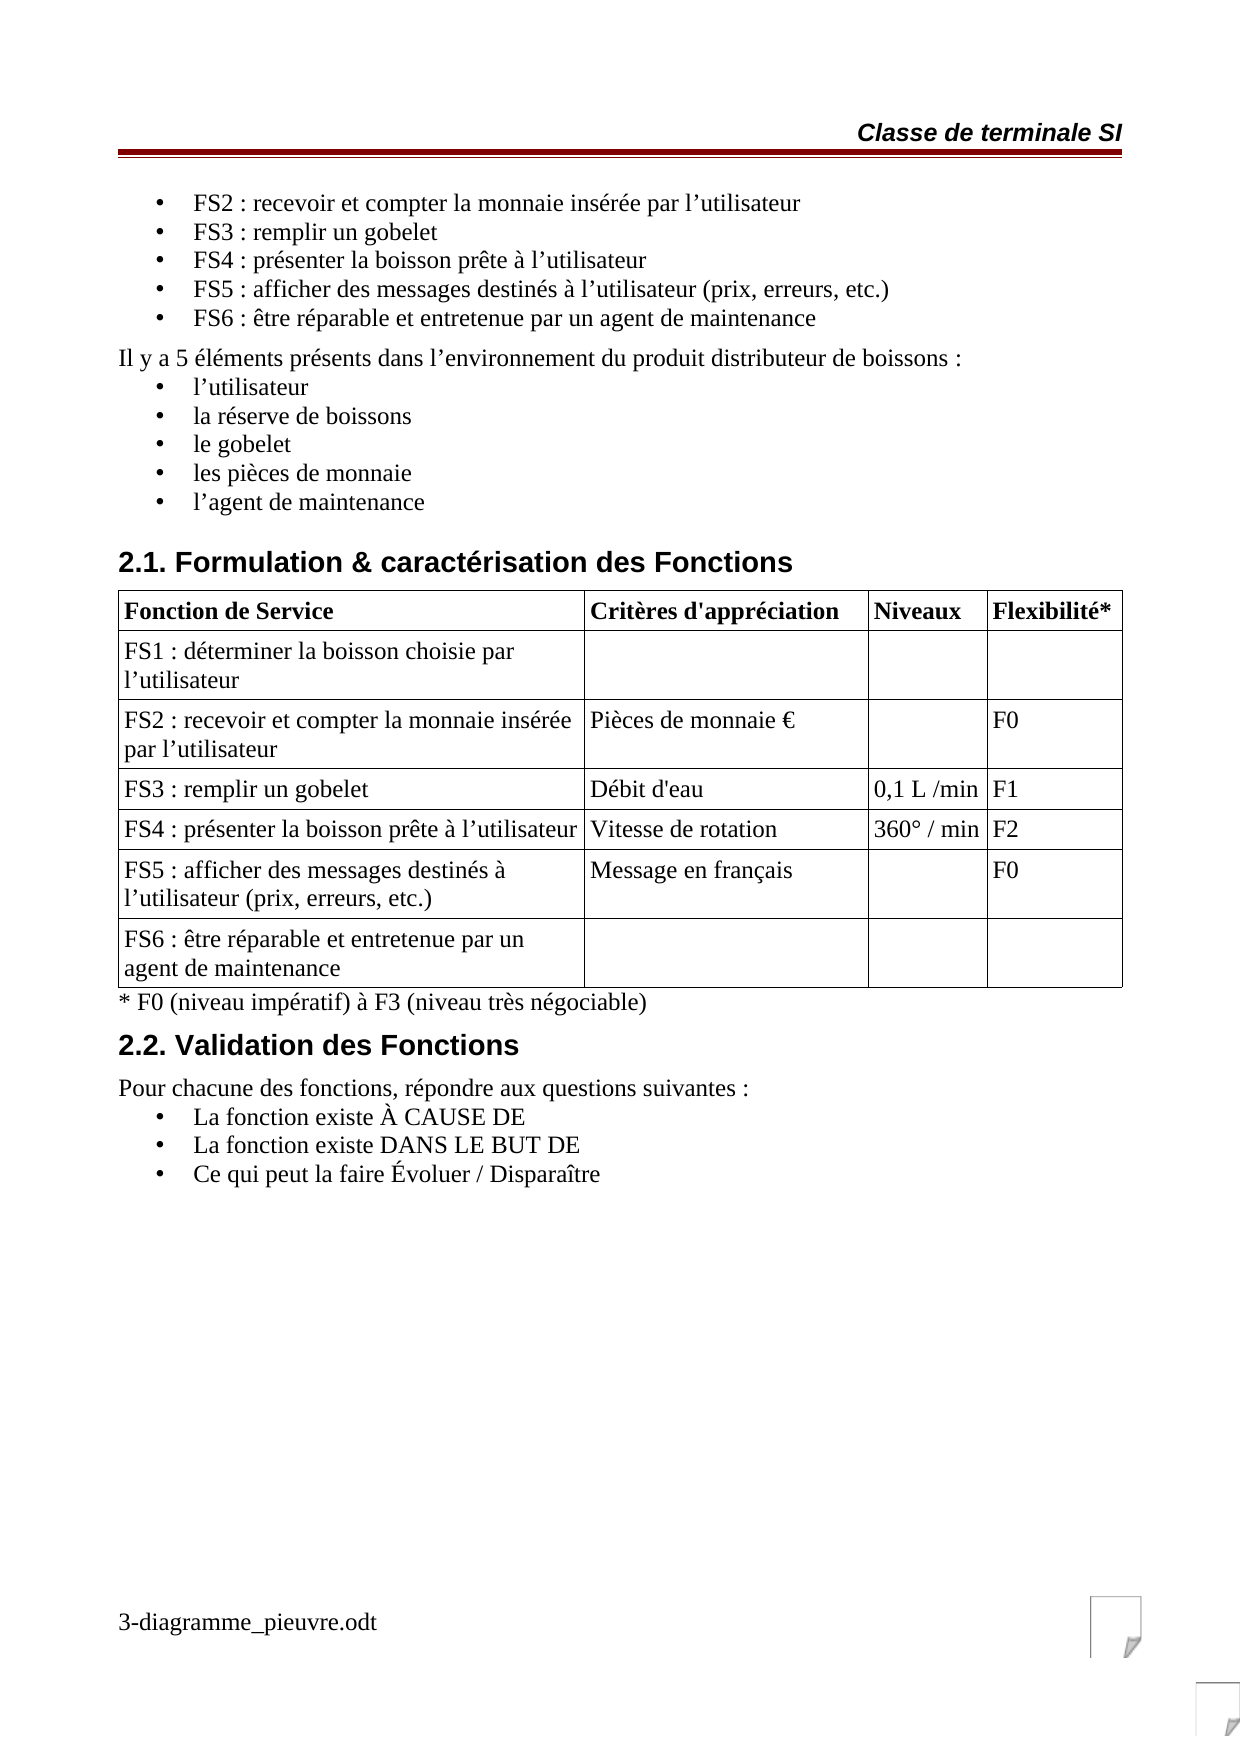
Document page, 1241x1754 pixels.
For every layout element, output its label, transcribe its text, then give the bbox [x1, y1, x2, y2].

list FS2 : recevoir et compter la monnaie insérée par l’utilisateur [156, 188, 1122, 217]
table_cell F2 [988, 810, 1122, 849]
table_cell FS4 : présenter la boisson prête à l’utilisateur [119, 810, 584, 849]
text Pour chacune des fonctions, répondre aux questions suivantes : [118, 1073, 1122, 1102]
list La fonction existe DANS LE BUT DE [156, 1131, 1122, 1159]
table_cell FS2 : recevoir et compter la monnaie insérée par l’utilisateur [119, 700, 584, 768]
table_header Flexibilité* [988, 591, 1122, 630]
table_header Critères d'appréciation [585, 591, 868, 630]
table_cell [869, 850, 987, 918]
table_header Niveaux [869, 591, 987, 630]
table_cell [869, 631, 987, 699]
table_cell F0 [988, 850, 1122, 918]
table_cell 360° / min [869, 810, 987, 849]
table_cell [585, 631, 868, 699]
table_cell Vitesse de rotation [585, 810, 868, 849]
table_cell FS1 : déterminer la boisson choisie par l’utilisateur [119, 631, 584, 699]
list La fonction existe À CAUSE DE [156, 1102, 1122, 1131]
table_cell [869, 919, 987, 987]
text Il y a 5 éléments présents dans l’environnement du produit distributeur de boissons : [118, 343, 1122, 372]
table_cell [869, 700, 987, 768]
list l’agent de maintenance [156, 487, 1122, 516]
subtitle 2.1. Formulation & caractérisation des Fonctions [118, 544, 1122, 578]
list le gobelet [156, 429, 1122, 458]
table_cell FS6 : être réparable et entretenue par un agent de maintenance [119, 919, 584, 987]
table_cell FS3 : remplir un gobelet [119, 769, 584, 809]
list les pièces de monnaie [156, 458, 1122, 487]
table_cell [988, 631, 1122, 699]
subtitle 2.2. Validation des Fonctions [118, 1028, 1122, 1061]
list l’utilisateur [156, 372, 1122, 401]
list FS3 : remplir un gobelet [156, 217, 1122, 245]
text * F0 (niveau impératif) à F3 (niveau très négociable) [118, 988, 1122, 1016]
list FS6 : être réparable et entretenue par un agent de maintenance [156, 303, 1122, 332]
list la réserve de boissons [156, 401, 1122, 429]
list FS4 : présenter la boisson prête à l’utilisateur [156, 245, 1122, 274]
table_cell [988, 919, 1122, 987]
table_cell 0,1 L /min [869, 769, 987, 809]
list Ce qui peut la faire Évoluer / Disparaître [156, 1159, 1122, 1188]
table_cell Message en français [585, 850, 868, 918]
table_cell Pièces de monnaie € [585, 700, 868, 768]
table_header Fonction de Service [119, 591, 584, 630]
table_cell F1 [988, 769, 1122, 809]
table_cell FS5 : afficher des messages destinés à l’utilisateur (prix, erreurs, etc.) [119, 850, 584, 918]
table_cell Débit d'eau [585, 769, 868, 809]
table_cell [585, 919, 868, 987]
table_cell F0 [988, 700, 1122, 768]
list FS5 : afficher des messages destinés à l’utilisateur (prix, erreurs, etc.) [156, 274, 1122, 303]
